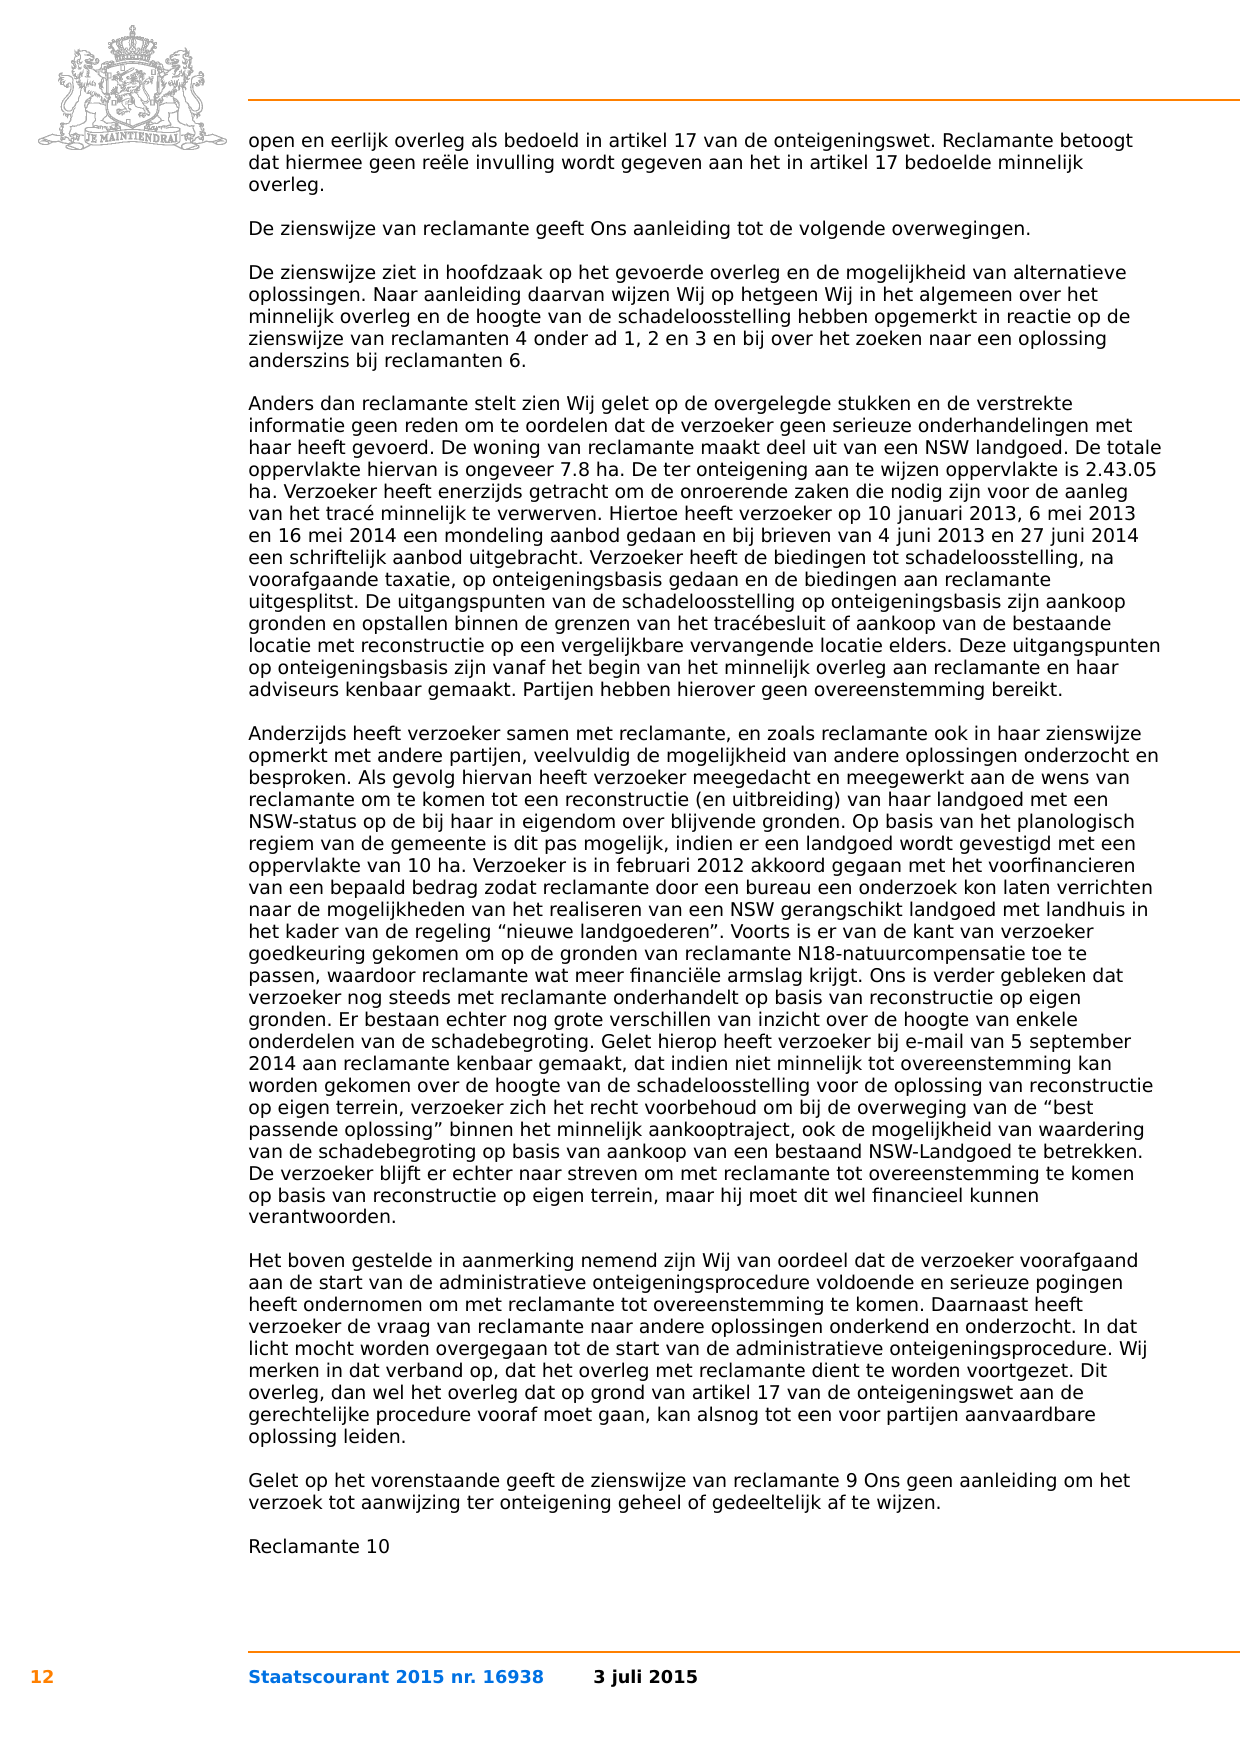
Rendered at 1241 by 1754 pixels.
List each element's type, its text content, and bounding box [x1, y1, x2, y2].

text Reclamante 10 [248, 1536, 1163, 1558]
text De zienswijze ziet in hoofdzaak op het gevoerde overleg en de mogelijkheid van alternatieve oplossingen. Naar aanleiding daarvan wijzen Wij op hetgeen Wij in het algemeen over het minnelijk overleg en de hoogte van de schadeloosstelling hebben opgemerkt in reactie op de zienswijze van reclamanten 4 onder ad 1, 2 en 3 en bij over het zoeken naar een oplossing anderszins bij reclamanten 6. [248, 262, 1163, 371]
text open en eerlijk overleg als bedoeld in artikel 17 van de onteigeningswet. Reclamante betoogt dat hiermee geen reële invulling wordt gegeven aan het in artikel 17 bedoelde minnelijk overleg. [248, 130, 1163, 196]
text De zienswijze van reclamante geeft Ons aanleiding tot de volgende overwegingen. [248, 218, 1163, 240]
picture [38, 25, 227, 150]
text Anderzijds heeft verzoeker samen met reclamante, en zoals reclamante ook in haar zienswijze opmerkt met andere partijen, veelvuldig de mogelijkheid van andere oplossingen onderzocht en besproken. Als gevolg hiervan heeft verzoeker meegedacht en meegewerkt aan de wens van reclamante om te komen tot een reconstructie (en uitbreiding) van haar landgoed met een NSW-status op de bij haar in eigendom over blijvende gronden. Op basis van het planologisch regiem van de gemeente is dit pas mogelijk, indien er een landgoed wordt gevestigd met een oppervlakte van 10 ha. Verzoeker is in februari 2012 akkoord gegaan met het voorfinancieren van een bepaald bedrag zodat reclamante door een bureau een onderzoek kon laten verrichten naar de mogelijkheden van het realiseren van een NSW gerangschikt landgoed met landhuis in het kader van de regeling “nieuwe landgoederen”. Voorts is er van de kant van verzoeker goedkeuring gekomen om op de gronden van reclamante N18-natuurcompensatie toe te passen, waardoor reclamante wat meer financiële armslag krijgt. Ons is verder gebleken dat verzoeker nog steeds met reclamante onderhandelt op basis van reconstructie op eigen gronden. Er bestaan echter nog grote verschillen van inzicht over de hoogte van enkele onderdelen van de schadebegroting. Gelet hierop heeft verzoeker bij e-mail van 5 september 2014 aan reclamante kenbaar gemaakt, dat indien niet minnelijk tot overeenstemming kan worden gekomen over de hoogte van de schadeloosstelling voor de oplossing van reconstructie op eigen terrein, verzoeker zich het recht voorbehoud om bij de overweging van de “best passende oplossing” binnen het minnelijk aankooptraject, ook de mogelijkheid van waardering van de schadebegroting op basis van aankoop van een bestaand NSW-Landgoed te betrekken. De verzoeker blijft er echter naar streven om met reclamante tot overeenstemming te komen op basis van reconstructie op eigen terrein, maar hij moet dit wel financieel kunnen verantwoorden. [248, 723, 1163, 1228]
text Anders dan reclamante stelt zien Wij gelet op de overgelegde stukken en de verstrekte informatie geen reden om te oordelen dat de verzoeker geen serieuze onderhandelingen met haar heeft gevoerd. De woning van reclamante maakt deel uit van een NSW landgoed. De totale oppervlakte hiervan is ongeveer 7.8 ha. De ter onteigening aan te wijzen oppervlakte is 2.43.05 ha. Verzoeker heeft enerzijds getracht om de onroerende zaken die nodig zijn voor de aanleg van het tracé minnelijk te verwerven. Hiertoe heeft verzoeker op 10 januari 2013, 6 mei 2013 en 16 mei 2014 een mondeling aanbod gedaan en bij brieven van 4 juni 2013 en 27 juni 2014 een schriftelijk aanbod uitgebracht. Verzoeker heeft de biedingen tot schadeloosstelling, na voorafgaande taxatie, op onteigeningsbasis gedaan en de biedingen aan reclamante uitgesplitst. De uitgangspunten van de schadeloosstelling op onteigeningsbasis zijn aankoop gronden en opstallen binnen de grenzen van het tracébesluit of aankoop van de bestaande locatie met reconstructie op een vergelijkbare vervangende locatie elders. Deze uitgangspunten op onteigeningsbasis zijn vanaf het begin van het minnelijk overleg aan reclamante en haar adviseurs kenbaar gemaakt. Partijen hebben hierover geen overeenstemming bereikt. [248, 393, 1163, 701]
text Gelet op het vorenstaande geeft de zienswijze van reclamante 9 Ons geen aanleiding om het verzoek tot aanwijzing ter onteigening geheel of gedeeltelijk af te wijzen. [248, 1470, 1163, 1514]
text Het boven gestelde in aanmerking nemend zijn Wij van oordeel dat de verzoeker voorafgaand aan de start van de administratieve onteigeningsprocedure voldoende en serieuze pogingen heeft ondernomen om met reclamante tot overeenstemming te komen. Daarnaast heeft verzoeker de vraag van reclamante naar andere oplossingen onderkend en onderzocht. In dat licht mocht worden overgegaan tot de start van de administratieve onteigeningsprocedure. Wij merken in dat verband op, dat het overleg met reclamante dient te worden voortgezet. Dit overleg, dan wel het overleg dat op grond van artikel 17 van de onteigeningswet aan de gerechtelijke procedure vooraf moet gaan, kan alsnog tot een voor partijen aanvaardbare oplossing leiden. [248, 1250, 1163, 1448]
